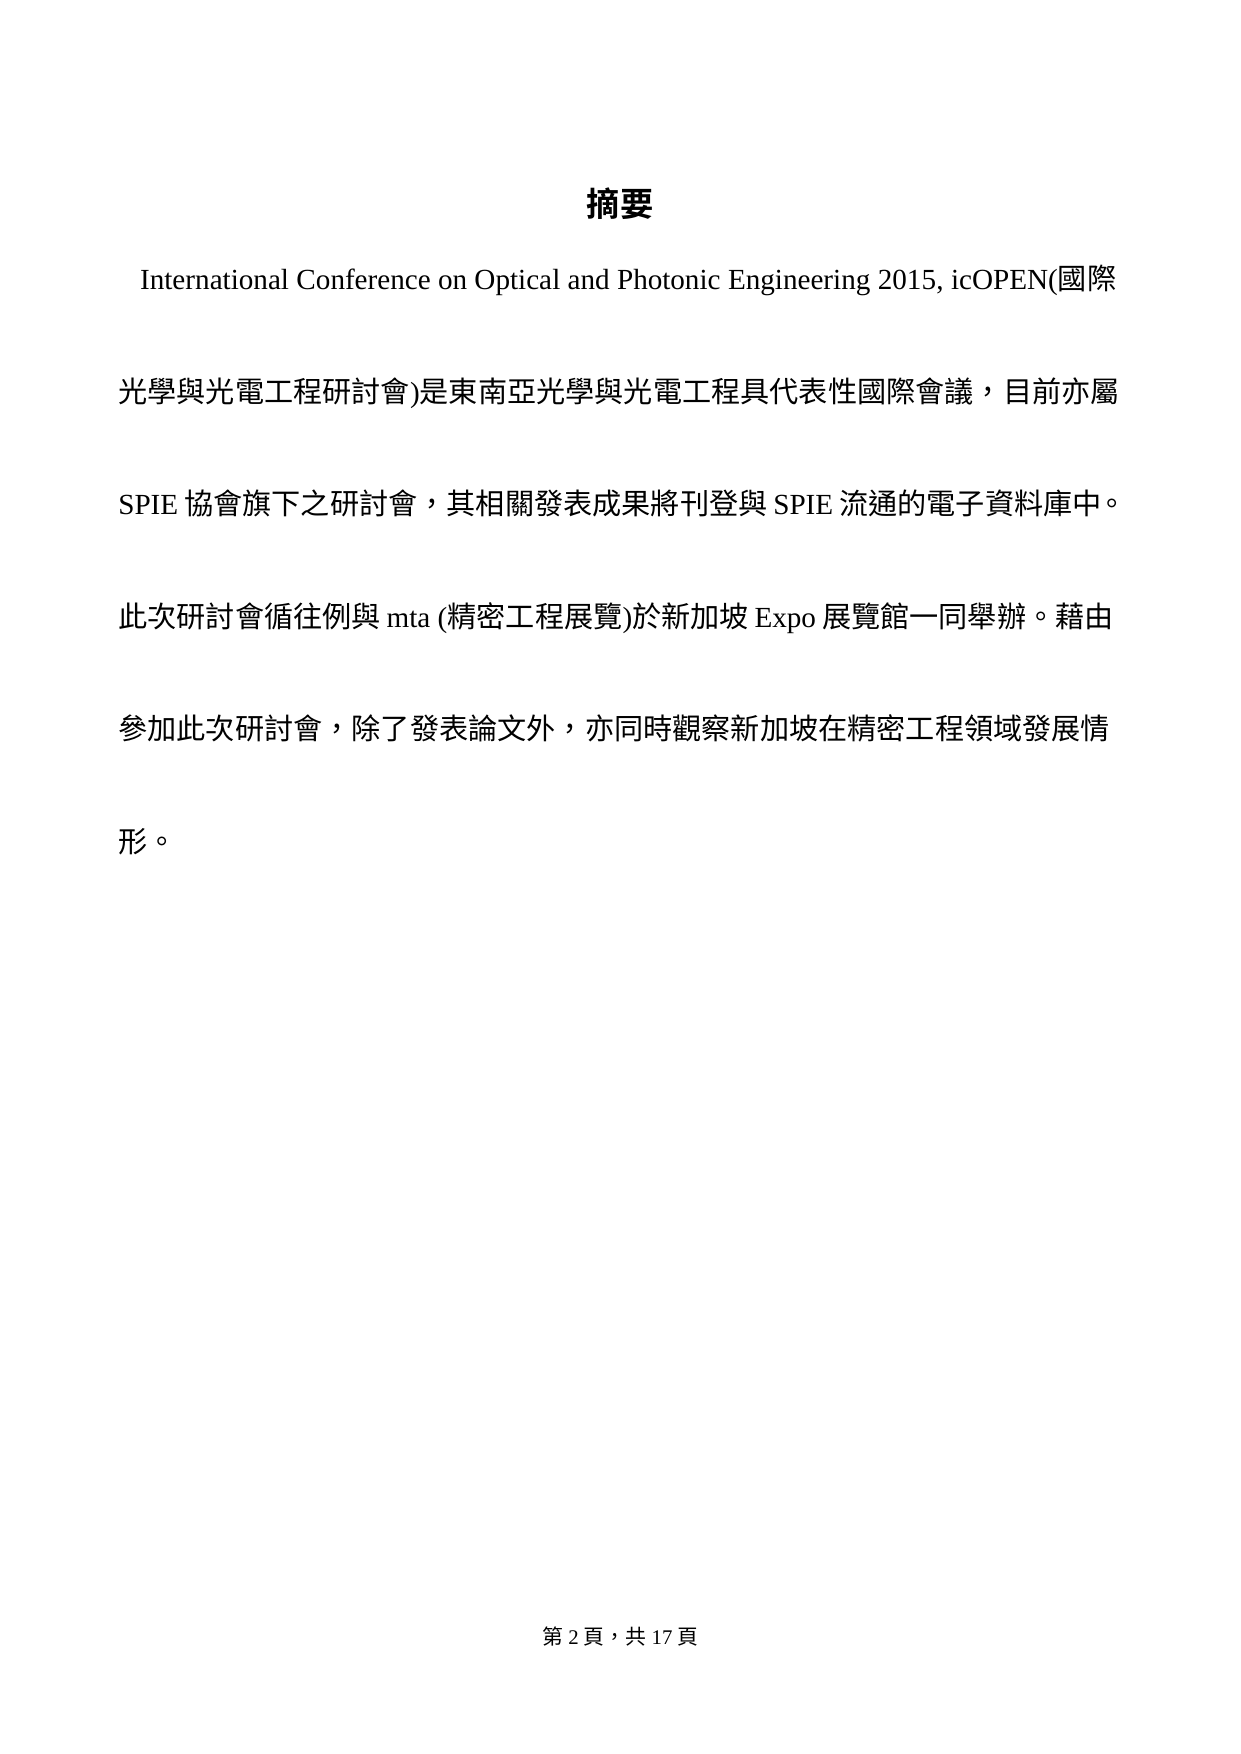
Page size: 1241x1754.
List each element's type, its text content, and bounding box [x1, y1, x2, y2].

text International Conference on Optical and Photonic Engineering 2015, icOPEN(國際光學與光電工程研討會)是東南亞光學與光電工程具代表性國際會議，目前亦屬SPIE協會旗下之研討會，其相關發表成果將刊登與SPIE流通的電子資料庫中。此次研討會循往例與mta (精密工程展覽)於新加坡Expo展覽館一同舉辦。藉由參加此次研討會，除了發表論文外，亦同時觀察新加坡在精密工程領域發展情形。 [118, 239, 1122, 877]
text 摘要 [118, 164, 1122, 239]
